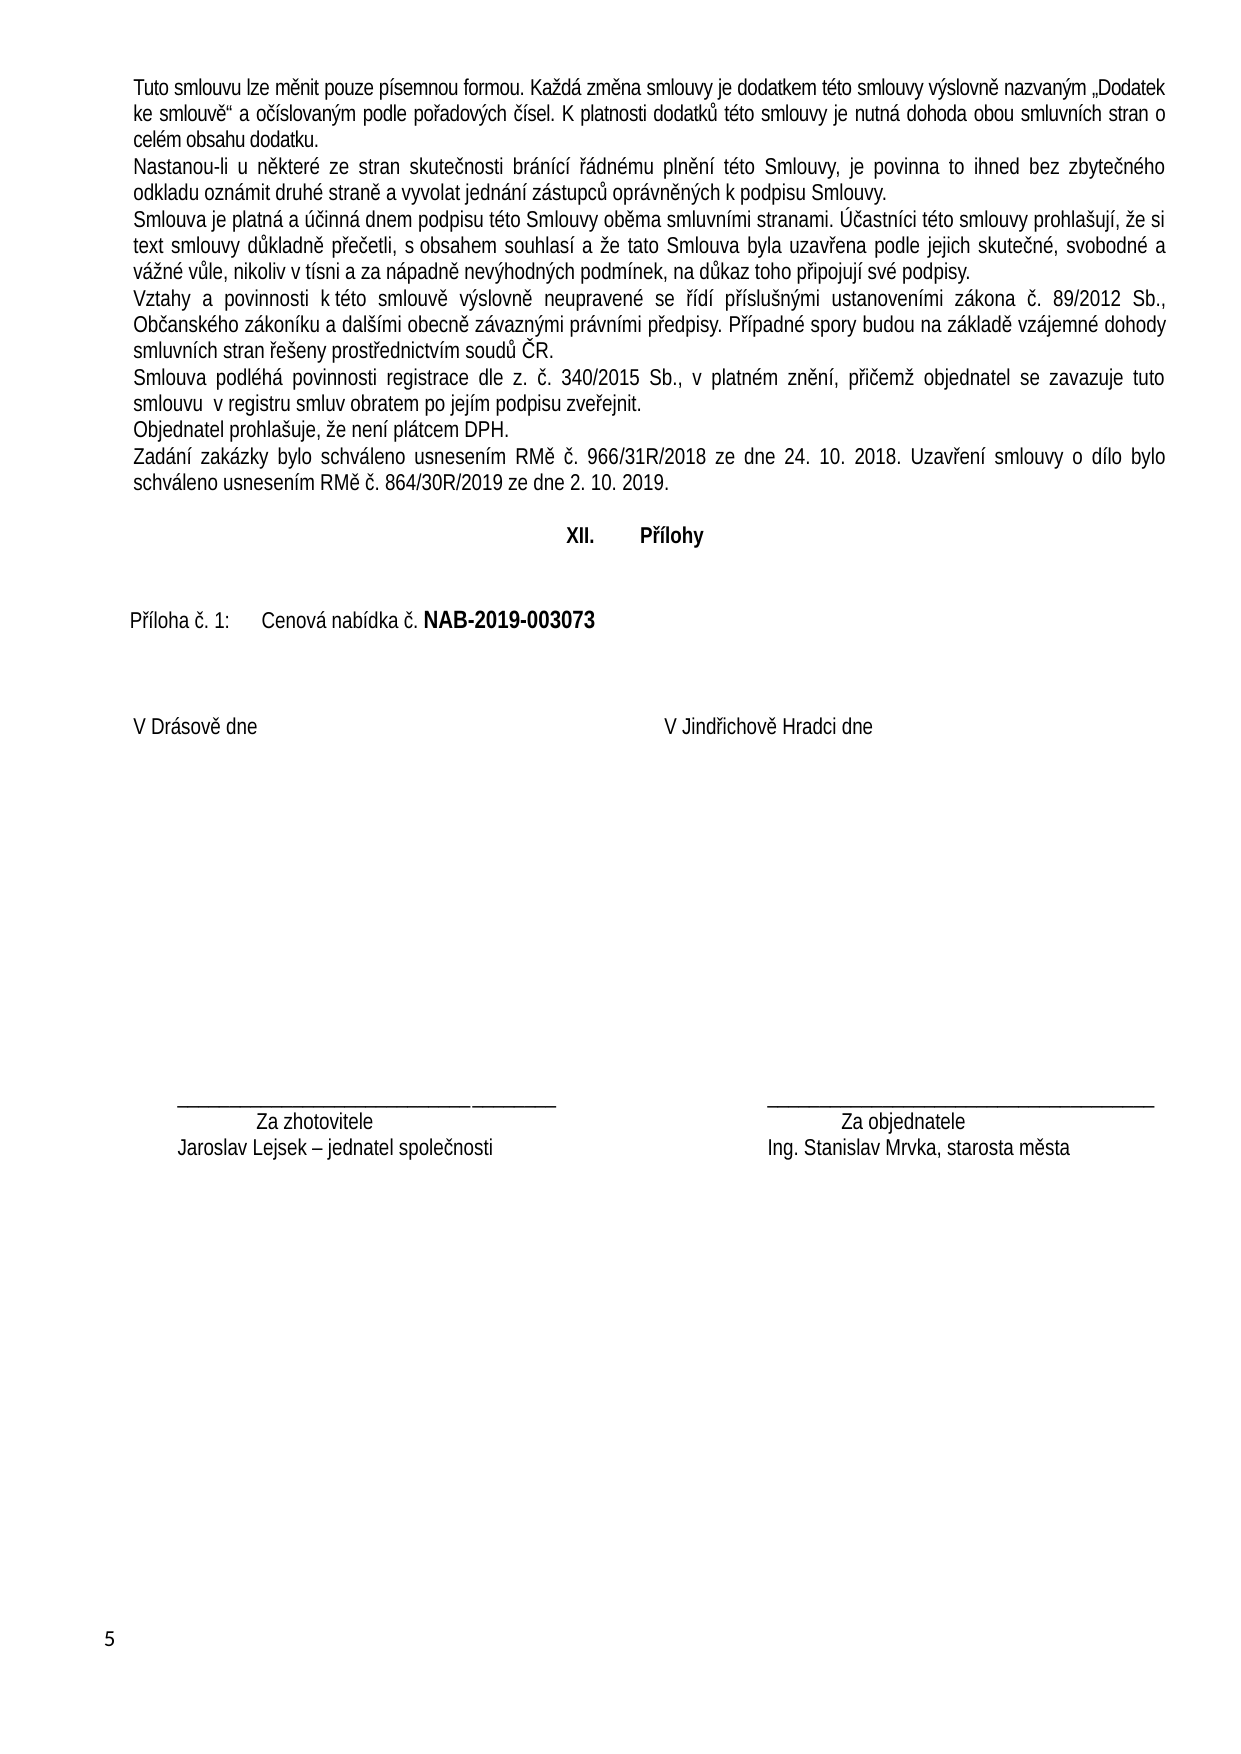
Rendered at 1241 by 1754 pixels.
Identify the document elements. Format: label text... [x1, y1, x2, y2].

text Smlouva podléhá povinnosti registrace dle z. č. 340/2015 Sb., v platném znění, přičemž objednatel se zavazuje tuto smlouvu v registru smluv obratem po jejím podpisu zveřejnit. [133, 364, 1167, 416]
text XII. Přílohy [103, 522, 1167, 548]
text Tuto smlouvu lze měnit pouze písemnou formou. Každá změna smlouvy je dodatkem této smlouvy výslovně nazvaným „Dodatek ke smlouvě“ a očíslovaným podle pořadových čísel. K platnosti dodatků této smlouvy je nutná dohoda obou smluvních stran o celém obsahu dodatku. [133, 74, 1167, 153]
text V Drásově dne V Jindřichově Hradci dne [133, 713, 1167, 739]
text Vztahy a povinnosti k této smlouvě výslovně neupravené se řídí příslušnými ustanoveními zákona č. 89/2012 Sb., Občanského zákoníku a dalšími obecně závaznými právními předpisy. Případné spory budou na základě vzájemné dohody smluvních stran řešeny prostřednictvím soudů ČR. [133, 284, 1167, 364]
text Jaroslav Lejsek – jednatel společnosti Ing. Stanislav Mrvka, starosta města [103, 1134, 1167, 1161]
text Zadání zakázky bylo schváleno usnesením RMě č. 966/31R/2018 ze dne 24. 10. 2018. Uzavření smlouvy o dílo bylo schváleno usnesením RMě č. 864/30R/2019 ze dne 2. 10. 2019. [133, 443, 1167, 495]
text Objednatel prohlašuje, že není plátcem DPH. [103, 416, 1167, 443]
text Nastanou-li u některé ze stran skutečnosti bránící řádnému plnění této Smlouvy, je povinna to ihned bez zbytečného odkladu oznámit druhé straně a vyvolat jednání zástupců oprávněných k podpisu Smlouvy. [133, 153, 1167, 206]
text Za zhotovitele Za objednatele [177, 1108, 1167, 1134]
text Příloha č. 1: Cenová nabídka č. NAB-2019-003073 [103, 605, 1167, 634]
text ____________________________ ________ _____________________________________ [103, 1082, 1167, 1108]
text Smlouva je platná a účinná dnem podpisu této Smlouvy oběma smluvními stranami. Účastníci této smlouvy prohlašují, že si text smlouvy důkladně přečetli, s obsahem souhlasí a že tato Smlouva byla uzavřena podle jejich skutečné, svobodné a vážné vůle, nikoliv v tísni a za nápadně nevýhodných podmínek, na důkaz toho připojují své podpisy. [133, 206, 1167, 284]
